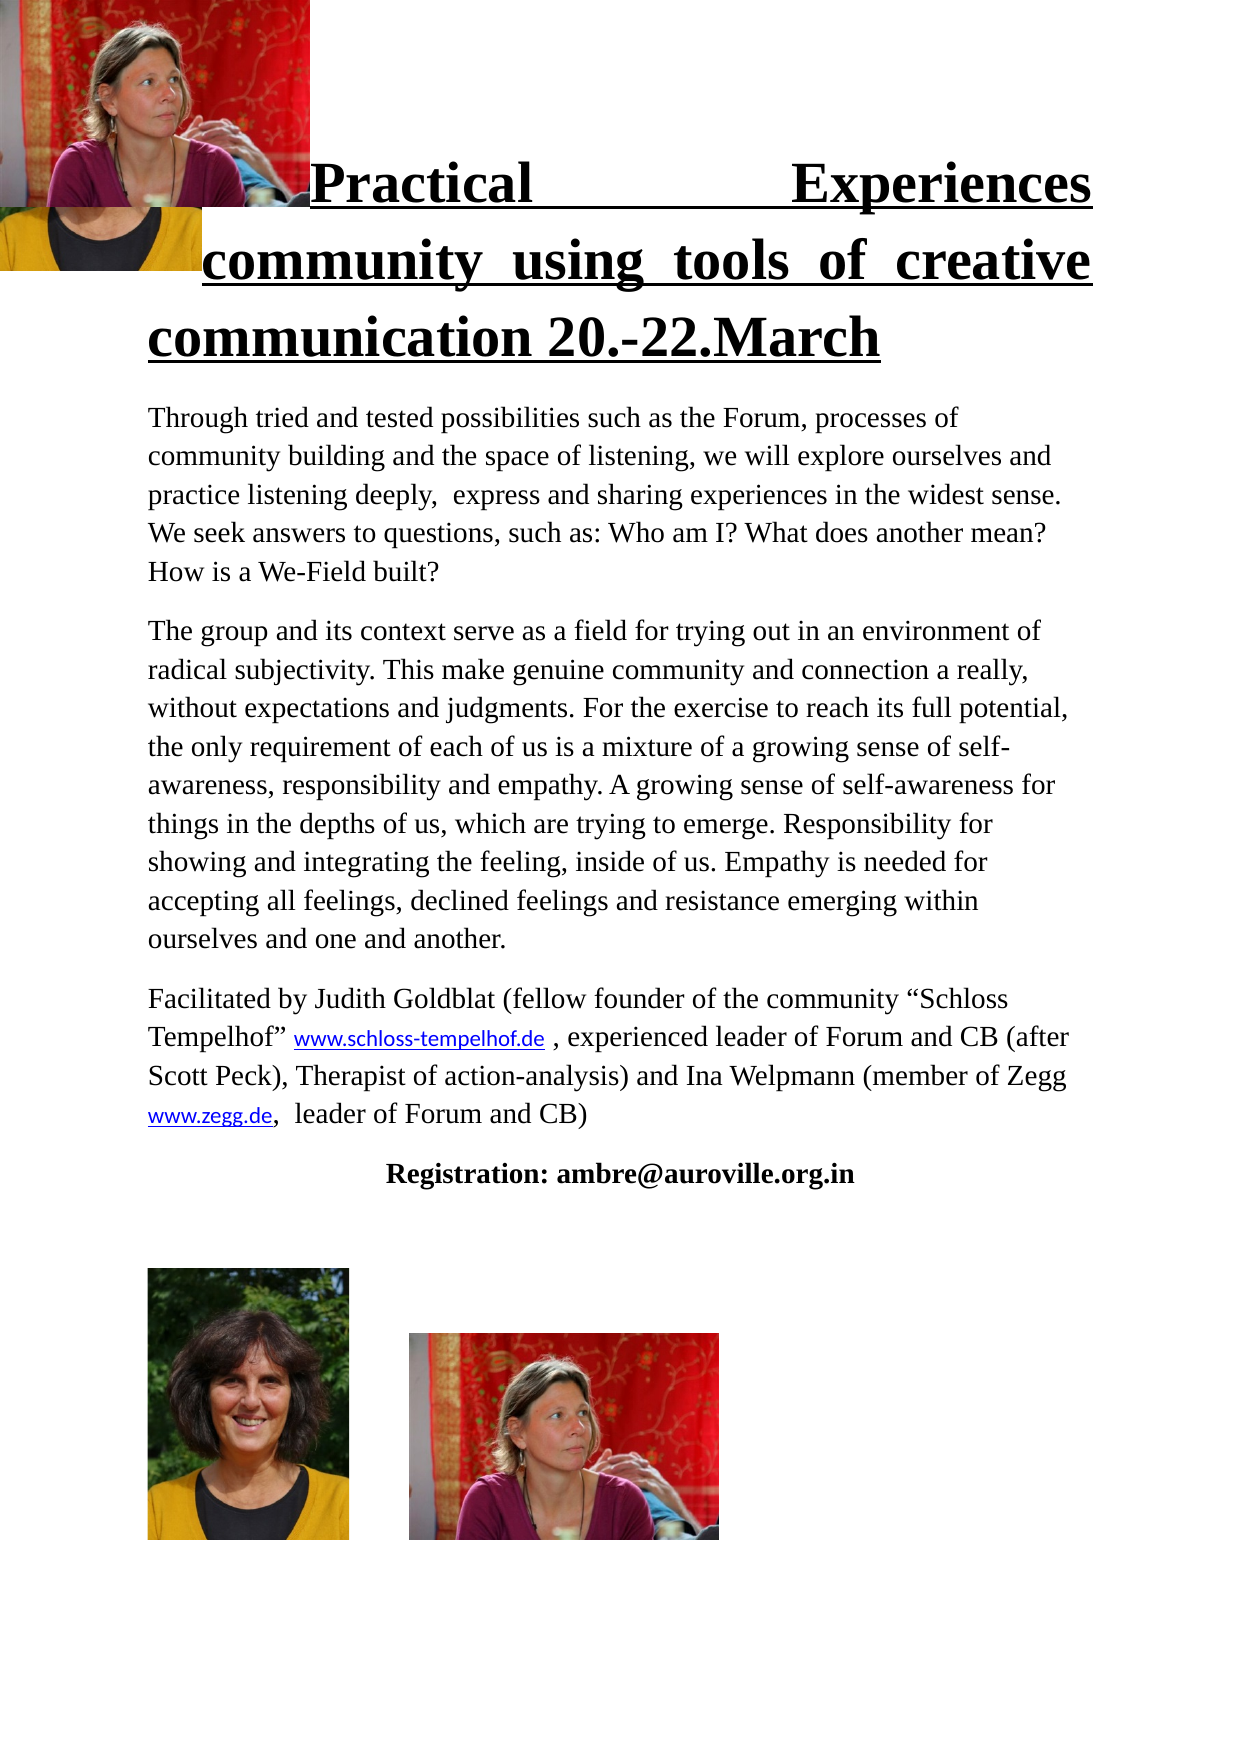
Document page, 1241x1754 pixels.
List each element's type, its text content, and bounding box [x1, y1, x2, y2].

picture [409, 1333, 719, 1540]
text community using tools of creative communication 20.-22.March [148, 207, 1093, 369]
picture [0, 0, 310, 271]
text Through tried and tested possibilities such as the Forum, processes of community building and the space of listening, we will explore ourselves and practice listening deeply, express and sharing experiences in the widest sense. We seek answers to questions, such as: Who am I? What does another mean? How is a We-Field built? [148, 400, 1093, 587]
text Registration: ambre@auroville.org.in [148, 1156, 1093, 1189]
picture [147, 1268, 350, 1540]
text The group and its context serve as a field for trying out in an environment of radical subjectivity. This make genuine community and connection a really, without expectations and judgments. For the exercise to reach its full potential, the only requirement of each of us is a mixture of a growing sense of self-awareness, responsibility and empathy. A growing sense of self-awareness for things in the depths of us, which are trying to emerge. Responsibility for showing and integrating the feeling, inside of us. Empathy is needed for accepting all feelings, declined feelings and resistance emerging within ourselves and one and another. [148, 613, 1093, 955]
text Facilitated by Judith Goldblat (fellow founder of the community “Schloss Tempelhof” www.schloss-tempelhof.de , experienced leader of Forum and CB (after Scott Peck), Therapist of action-analysis) and Ina Welpmann (member of Zegg www.zegg.de, leader of Forum and CB) [148, 981, 1093, 1130]
text Practical Experiences [310, 148, 1093, 206]
